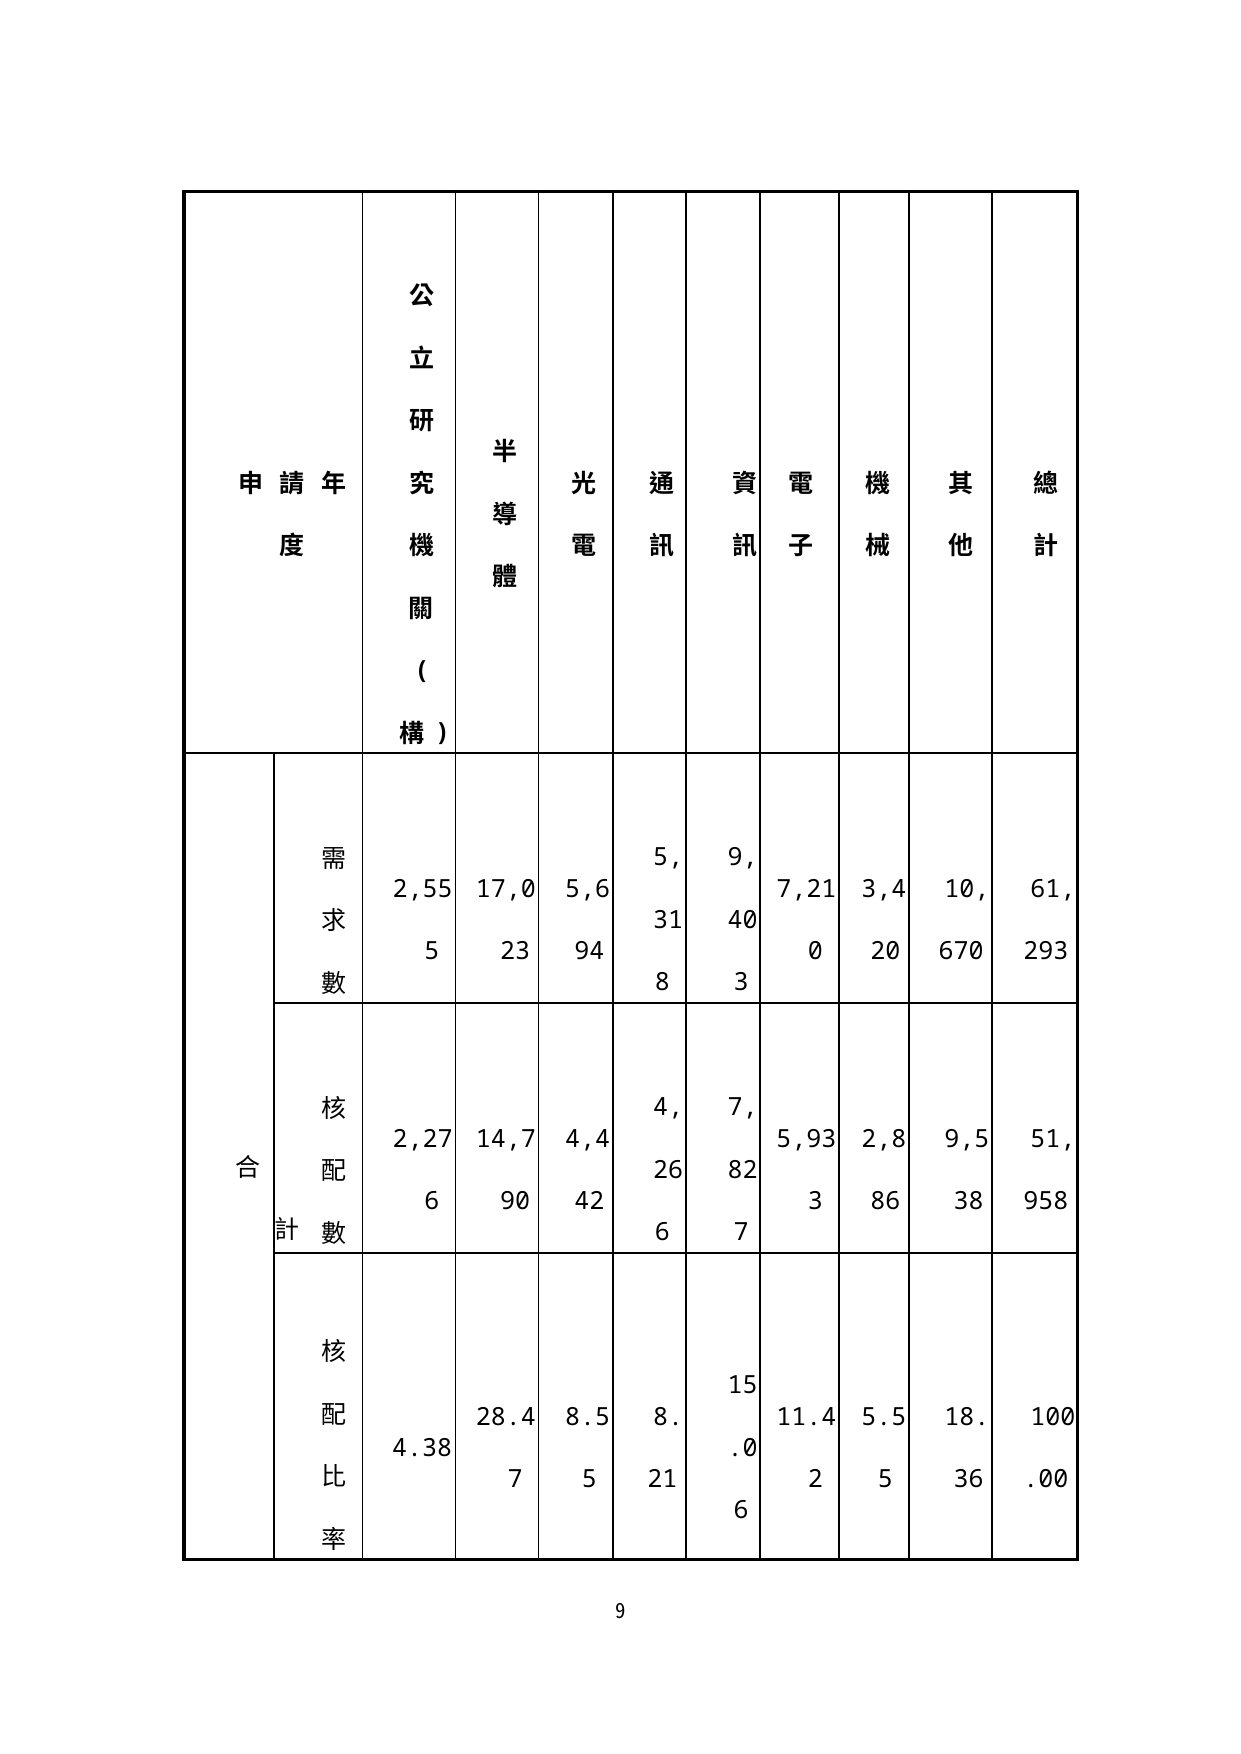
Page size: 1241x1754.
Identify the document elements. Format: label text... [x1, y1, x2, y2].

table_cell 61,293 [993, 754, 1076, 1002]
table_cell 17,023 [456, 754, 538, 1002]
table_cell 5,933 [761, 1004, 838, 1252]
table_cell 100.00 [993, 1254, 1076, 1558]
table_cell 10,670 [910, 754, 991, 1002]
table_cell 8.21 [614, 1254, 685, 1558]
table_cell 28.47 [456, 1254, 538, 1558]
table_header 機械 [840, 193, 908, 752]
table_header 其他 [910, 193, 991, 752]
table_cell 5.55 [840, 1254, 908, 1558]
table_cell 51,958 [993, 1004, 1076, 1252]
table_header 資訊 [687, 193, 759, 752]
table_header 總計 [993, 193, 1076, 752]
table_cell 9,538 [910, 1004, 991, 1252]
table_cell 5,694 [539, 754, 612, 1002]
table_cell 3,420 [840, 754, 908, 1002]
table_cell 核配數 [275, 1004, 362, 1252]
table_header 申請年度 [186, 193, 362, 752]
table_header 通訊 [614, 193, 685, 752]
table_cell 9,403 [687, 754, 759, 1002]
table_cell 11.42 [761, 1254, 838, 1558]
table_cell 合計 [186, 754, 273, 1558]
table_cell 4,442 [539, 1004, 612, 1252]
table_cell 核配比率 [275, 1254, 362, 1558]
table_cell 2,555 [363, 754, 455, 1002]
table_cell 15.06 [687, 1254, 759, 1558]
table_cell 2,276 [363, 1004, 455, 1252]
table_cell 18.36 [910, 1254, 991, 1558]
table_cell 14,790 [456, 1004, 538, 1252]
table_cell 7,210 [761, 754, 838, 1002]
table_cell 4.38 [363, 1254, 455, 1558]
table_header 半導體 [456, 193, 538, 752]
table_cell 8.55 [539, 1254, 612, 1558]
table_header 電子 [761, 193, 838, 752]
table_header 公立研究機關(構) [363, 193, 455, 752]
table_cell 2,886 [840, 1004, 908, 1252]
table_header 光電 [539, 193, 612, 752]
table_cell 4,266 [614, 1004, 685, 1252]
table_cell 需求數 [275, 754, 362, 1002]
table_cell 7,827 [687, 1004, 759, 1252]
table_cell 5,318 [614, 754, 685, 1002]
